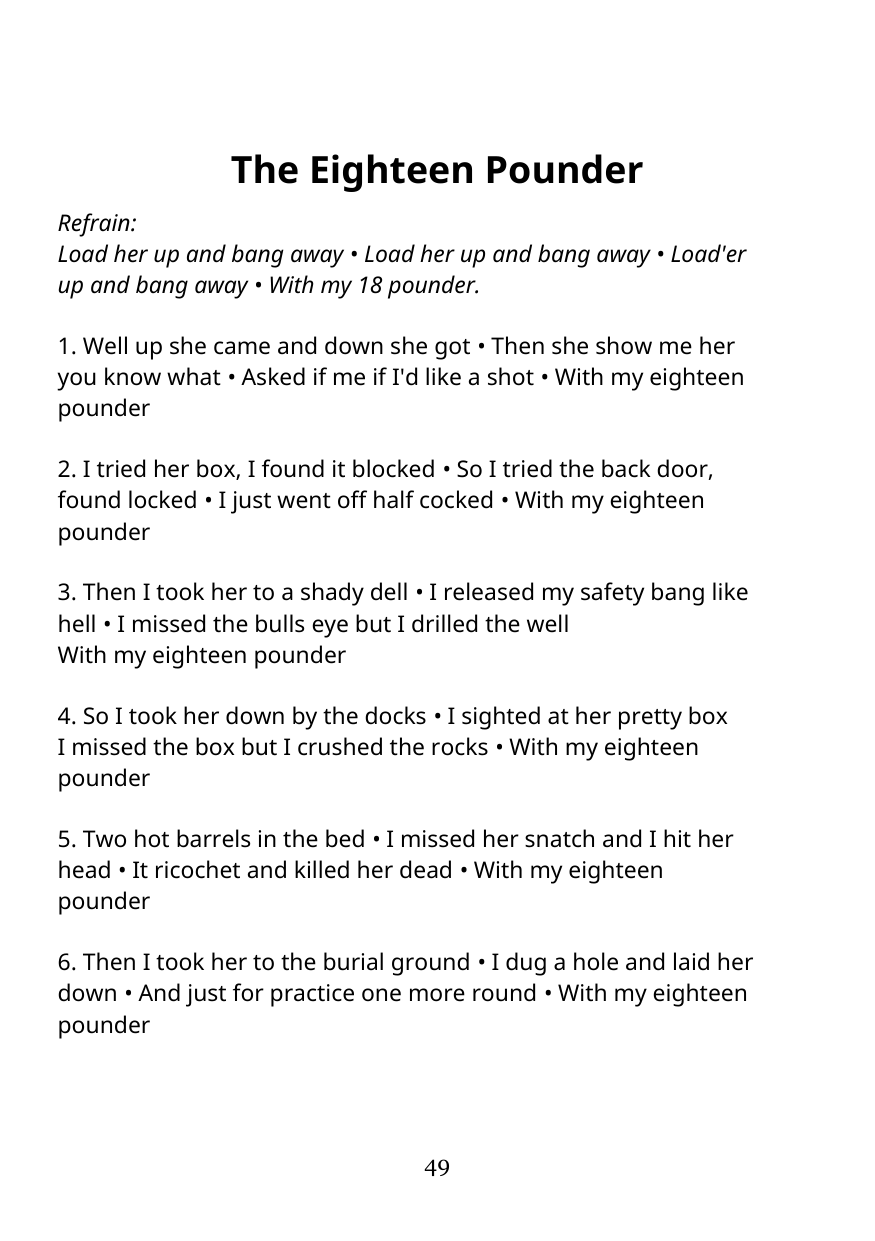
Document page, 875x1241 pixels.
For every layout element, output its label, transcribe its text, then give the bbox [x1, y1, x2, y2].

text 1. Well up she came and down she got • Then she show me her you know what • Asked if me if I'd like a shot • With my eighteen pounder [57, 330, 757, 424]
text 6. Then I took her to the burial ground • I dug a hole and laid her down • And just for practice one more round • With my eighteen pounder [57, 946, 757, 1040]
text 3. Then I took her to a shady dell • I released my safety bang like hell • I missed the bulls eye but I drilled the well With my eighteen pounder [57, 576, 757, 670]
text 4. So I took her down by the docks • I sighted at her pretty box I missed the box but I crushed the rocks • With my eighteen pounder [57, 699, 757, 793]
subtitle The Eighteen Pounder [59, 143, 815, 194]
text 2. I tried her box, I found it blocked • So I tried the back door, found locked • I just went off half cocked • With my eighteen pounder [57, 453, 757, 547]
text 5. Two hot barrels in the bed • I missed her snatch and I hit her head • It ricochet and killed her dead • With my eighteen pounder [57, 823, 757, 917]
text Refrain: Load her up and bang away • Load her up and bang away • Load'er up and bang away • With my 18 pounder. [57, 207, 757, 300]
